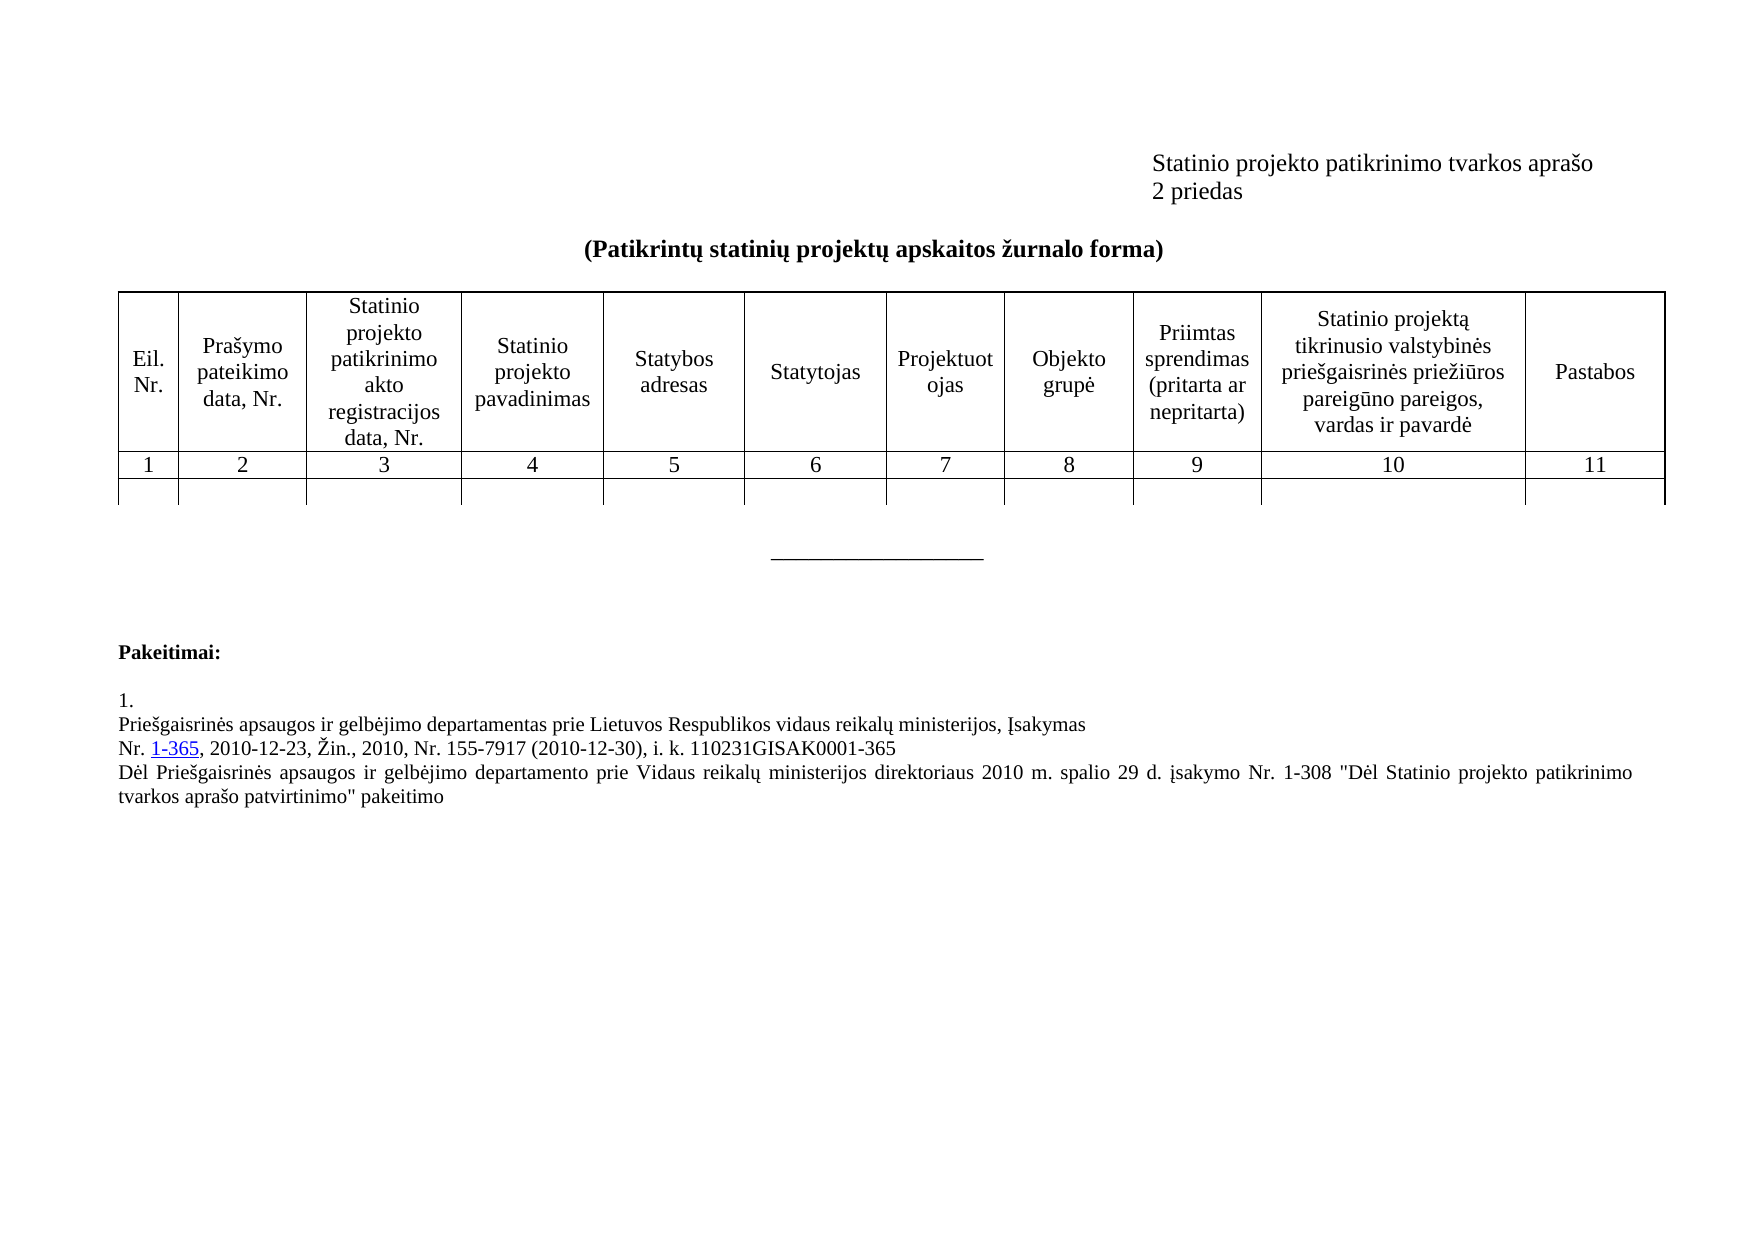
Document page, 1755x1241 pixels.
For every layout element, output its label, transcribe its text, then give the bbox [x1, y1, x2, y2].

table_cell [1005, 479, 1133, 505]
text 1. [118, 688, 1636, 712]
table_header Statinio projekto pavadinimas [462, 293, 603, 451]
text Priešgaisrinės apsaugos ir gelbėjimo departamentas prie Lietuvos Respublikos vidaus reikalų ministerijos, Įsakymas [118, 712, 1636, 736]
table_cell [462, 479, 603, 505]
table_cell 5 [604, 452, 744, 478]
table_cell 11 [1526, 452, 1664, 478]
table_header Projektuotojas [887, 293, 1004, 451]
table_header Statytojas [745, 293, 886, 451]
table_header Objekto grupė [1005, 293, 1133, 451]
table_cell [887, 479, 1004, 505]
table_cell [1134, 479, 1261, 505]
table_cell 3 [307, 452, 461, 478]
table_cell 9 [1134, 452, 1261, 478]
table_cell [179, 479, 306, 505]
table_header Prašymo pateikimo data, Nr. [179, 293, 306, 451]
table_header Eil. Nr. [119, 293, 178, 451]
table_cell 8 [1005, 452, 1133, 478]
table_cell 1 [119, 452, 178, 478]
text 2 priedas [118, 176, 1636, 205]
table_cell 2 [179, 452, 306, 478]
text Statinio projekto patikrinimo tvarkos aprašo [118, 148, 1636, 176]
text _________________ [118, 534, 1636, 563]
table_header Statybos adresas [604, 293, 744, 451]
text Dėl Priešgaisrinės apsaugos ir gelbėjimo departamento prie Vidaus reikalų ministerijos direktoriaus 2010 m. spalio 29 d. įsakymo Nr. 1-308 "Dėl Statinio projekto patikrinimo tvarkos aprašo patvirtinimo" pakeitimo [118, 760, 1636, 808]
table_header Statinio projekto patikrinimo akto registracijos data, Nr. [307, 293, 461, 451]
text (Patikrintų statinių projektų apskaitos žurnalo forma) [118, 234, 1636, 263]
table_cell 4 [462, 452, 603, 478]
table_cell [307, 479, 461, 505]
table_cell [604, 479, 744, 505]
table_header Statinio projektą tikrinusio valstybinės priešgaisrinės priežiūros pareigūno pareigos, vardas ir pavardė [1262, 293, 1525, 451]
table_cell 10 [1262, 452, 1525, 478]
table_cell [1526, 479, 1664, 505]
text Pakeitimai: [118, 640, 1636, 664]
table_cell 7 [887, 452, 1004, 478]
table_cell [745, 479, 886, 505]
text Nr. 1-365, 2010-12-23, Žin., 2010, Nr. 155-7917 (2010-12-30), i. k. 110231GISAK0001-365 [118, 736, 1636, 760]
table_cell [119, 479, 178, 505]
table_header Pastabos [1526, 293, 1664, 451]
table_cell [1262, 479, 1525, 505]
table_header Priimtas sprendimas (pritarta ar nepritarta) [1134, 293, 1261, 451]
table_cell 6 [745, 452, 886, 478]
